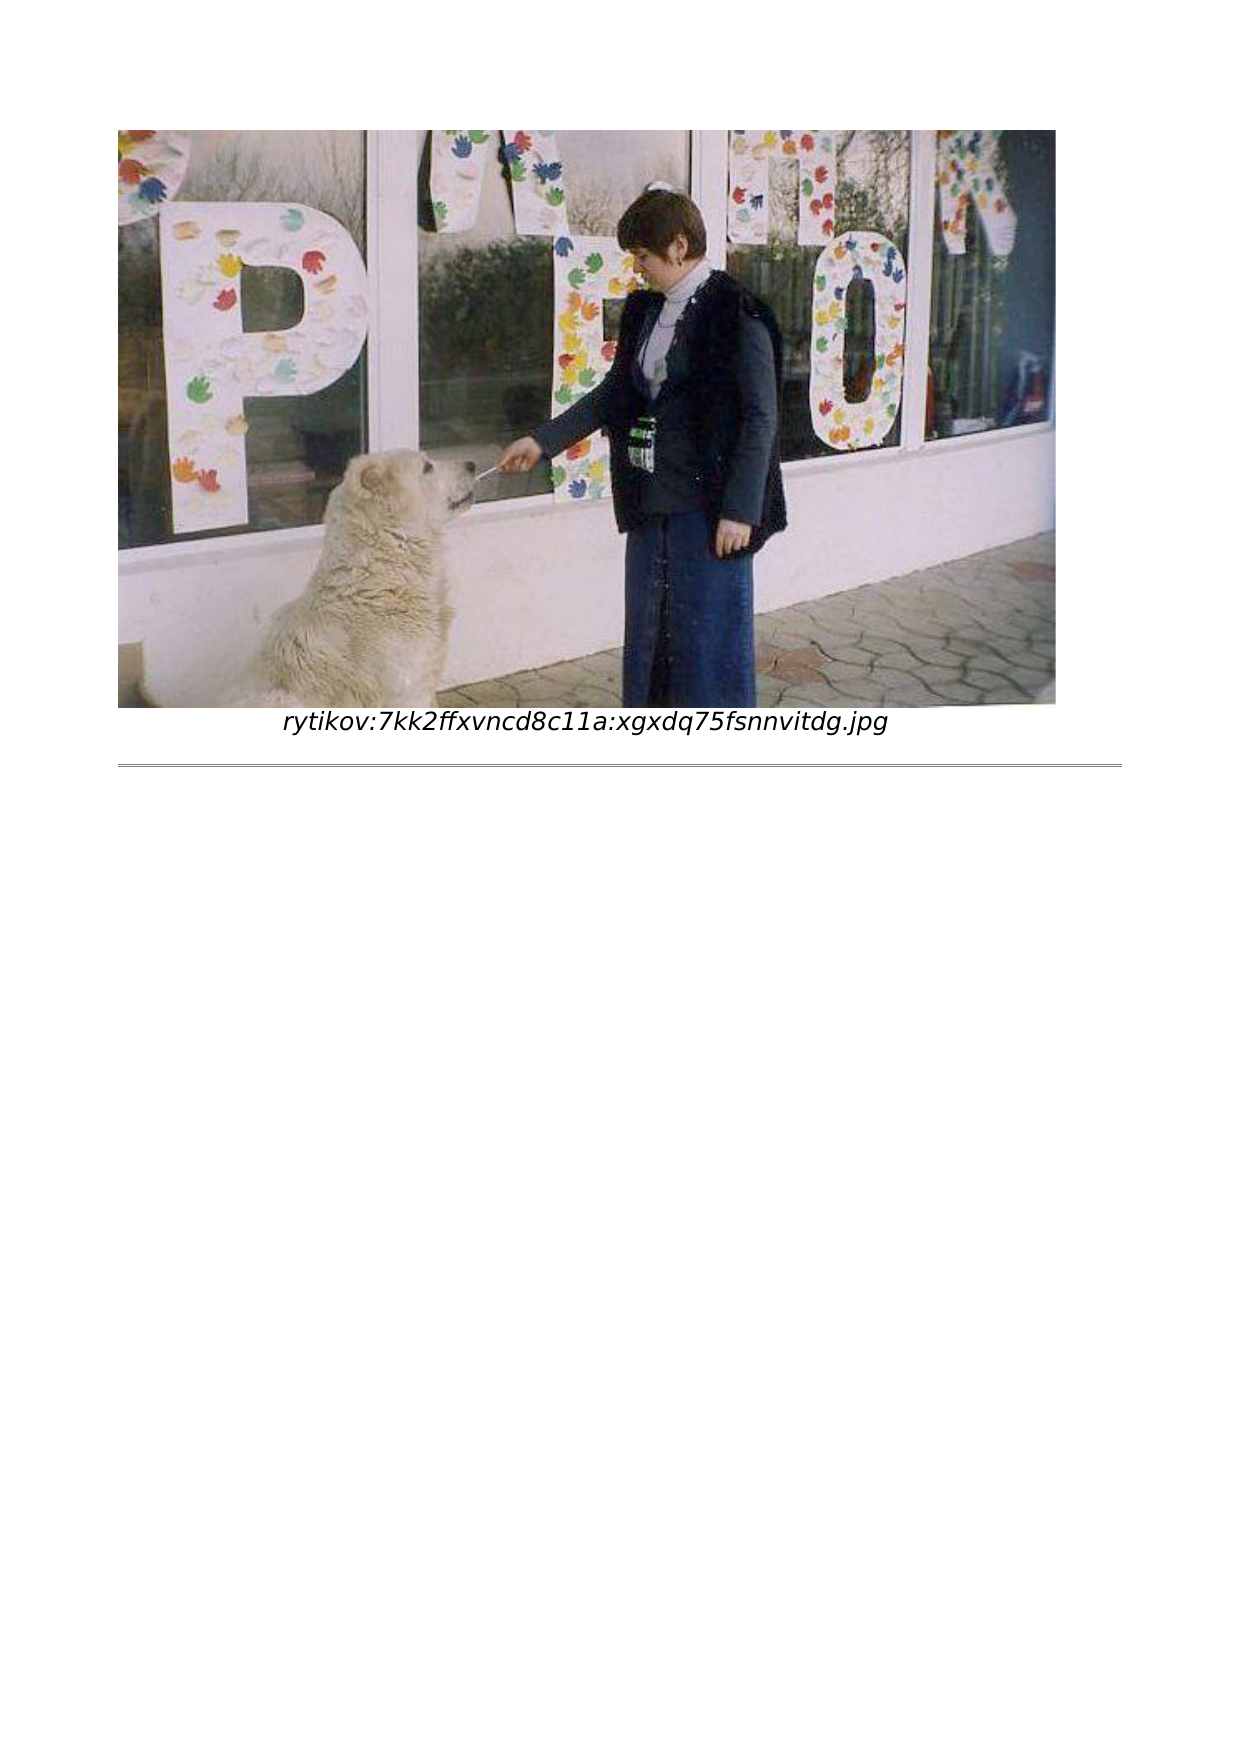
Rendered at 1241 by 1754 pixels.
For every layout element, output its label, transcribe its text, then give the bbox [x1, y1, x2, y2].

text rytikov:7kk2ffxvncd8c11a:xgxdq75fsnnvitdg.jpg [118, 708, 1056, 737]
picture [118, 130, 1056, 708]
